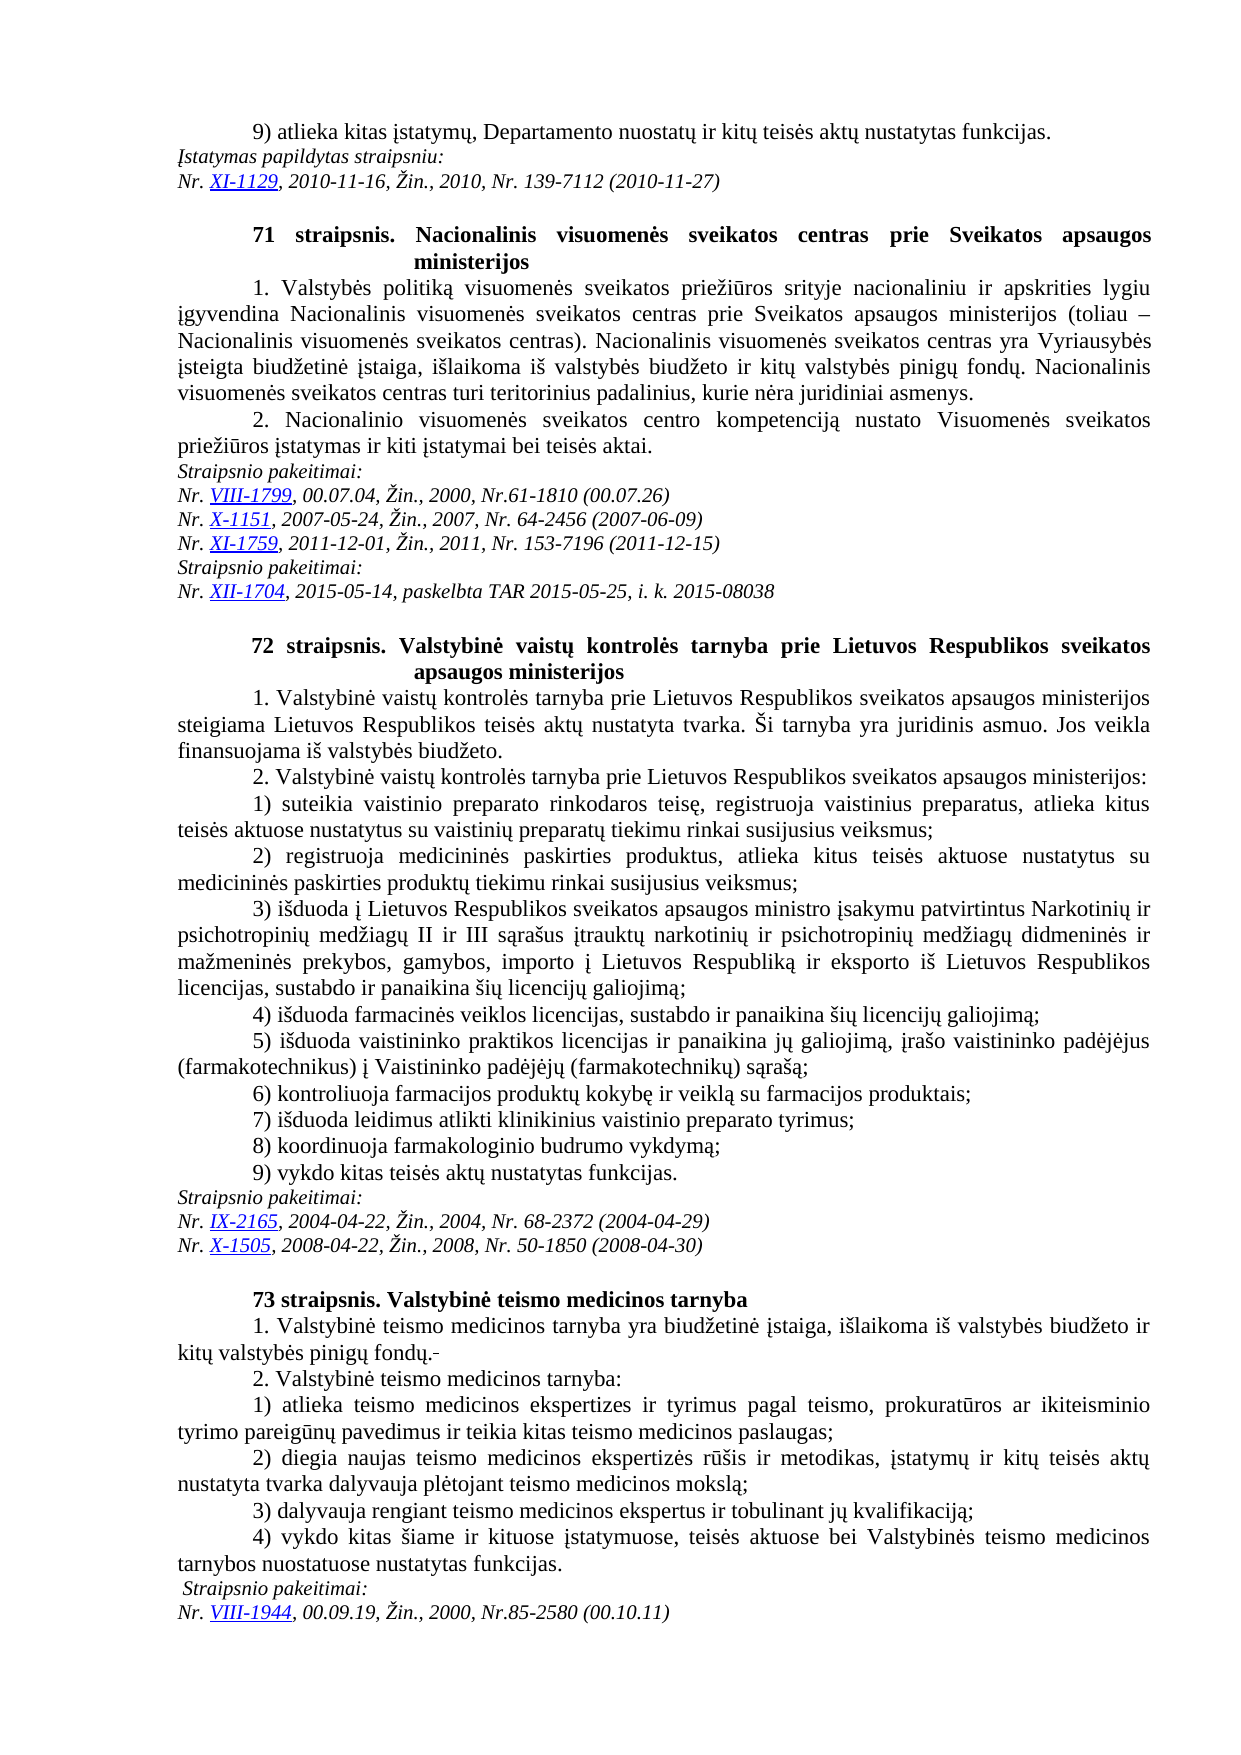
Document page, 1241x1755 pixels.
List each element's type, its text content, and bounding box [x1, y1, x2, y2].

text 73 straipsnis. Valstybinė teismo medicinos tarnyba [177, 1286, 1152, 1312]
text Įstatymas papildytas straipsniu: [177, 144, 1152, 168]
text Nr. X-1505, 2008-04-22, Žin., 2008, Nr. 50-1850 (2008-04-30) [177, 1233, 1152, 1257]
text 1. Valstybinė vaistų kontrolės tarnyba prie Lietuvos Respublikos sveikatos apsaugos ministerijos steigiama Lietuvos Respublikos teisės aktų nustatyta tvarka. Ši tarnyba yra juridinis asmuo. Jos veikla finansuojama iš valstybės biudžeto. [177, 684, 1152, 763]
text Nr. XI-1759, 2011-12-01, Žin., 2011, Nr. 153-7196 (2011-12-15) [177, 531, 1152, 555]
text Straipsnio pakeitimai: [177, 1185, 1152, 1209]
text 5) išduoda vaistininko praktikos licencijas ir panaikina jų galiojimą, įrašo vaistininko padėjėjus (farmakotechnikus) į Vaistininko padėjėjų (farmakotechnikų) sąrašą; [177, 1027, 1152, 1080]
text Nr. XII-1704, 2015-05-14, paskelbta TAR 2015-05-25, i. k. 2015-08038 [177, 579, 1152, 603]
text Nr. XI-1129, 2010-11-16, Žin., 2010, Nr. 139-7112 (2010-11-27) [177, 168, 1152, 193]
text 2) diegia naujas teismo medicinos ekspertizės rūšis ir metodikas, įstatymų ir kitų teisės aktų nustatyta tvarka dalyvauja plėtojant teismo medicinos mokslą; [177, 1444, 1152, 1497]
text 2. Valstybinė vaistų kontrolės tarnyba prie Lietuvos Respublikos sveikatos apsaugos ministerijos: [177, 763, 1152, 790]
text 72 straipsnis. Valstybinė vaistų kontrolės tarnyba prie Lietuvos Respublikos sveikatos apsaugos ministerijos [251, 632, 1152, 684]
text 1) suteikia vaistinio preparato rinkodaros teisę, registruoja vaistinius preparatus, atlieka kitus teisės aktuose nustatytus su vaistinių preparatų tiekimu rinkai susijusius veiksmus; [177, 790, 1152, 842]
text 1. Valstybės politiką visuomenės sveikatos priežiūros srityje nacionaliniu ir apskrities lygiu įgyvendina Nacionalinis visuomenės sveikatos centras prie Sveikatos apsaugos ministerijos (toliau – Nacionalinis visuomenės sveikatos centras). Nacionalinis visuomenės sveikatos centras yra Vyriausybės įsteigta biudžetinė įstaiga, išlaikoma iš valstybės biudžeto ir kitų valstybės pinigų fondų. Nacionalinis visuomenės sveikatos centras turi teritorinius padalinius, kurie nėra juridiniai asmenys. [177, 274, 1152, 406]
text 1) atlieka teismo medicinos ekspertizes ir tyrimus pagal teismo, prokuratūros ar ikiteisminio tyrimo pareigūnų pavedimus ir teikia kitas teismo medicinos paslaugas; [177, 1391, 1152, 1444]
text 2. Valstybinė teismo medicinos tarnyba: [177, 1365, 1152, 1391]
text Nr. VIII-1944, 00.09.19, Žin., 2000, Nr.85-2580 (00.10.11) [177, 1600, 1152, 1624]
text 3) dalyvauja rengiant teismo medicinos ekspertus ir tobulinant jų kvalifikaciją; [177, 1497, 1152, 1523]
text Nr. IX-2165, 2004-04-22, Žin., 2004, Nr. 68-2372 (2004-04-29) [177, 1209, 1152, 1233]
text Nr. X-1151, 2007-05-24, Žin., 2007, Nr. 64-2456 (2007-06-09) [177, 507, 1152, 531]
text 4) išduoda farmacinės veiklos licencijas, sustabdo ir panaikina šių licencijų galiojimą; [177, 1001, 1152, 1027]
text 2) registruoja medicininės paskirties produktus, atlieka kitus teisės aktuose nustatytus su medicininės paskirties produktų tiekimu rinkai susijusius veiksmus; [177, 842, 1152, 895]
text 9) vykdo kitas teisės aktų nustatytas funkcijas. [177, 1159, 1152, 1185]
text 71 straipsnis. Nacionalinis visuomenės sveikatos centras prie Sveikatos apsaugos ministerijos [252, 221, 1152, 274]
text 2. Nacionalinio visuomenės sveikatos centro kompetenciją nustato Visuomenės sveikatos priežiūros įstatymas ir kiti įstatymai bei teisės aktai. [177, 406, 1152, 458]
text 6) kontroliuoja farmacijos produktų kokybę ir veiklą su farmacijos produktais; [177, 1080, 1152, 1106]
text 1. Valstybinė teismo medicinos tarnyba yra biudžetinė įstaiga, išlaikoma iš valstybės biudžeto ir kitų valstybės pinigų fondų. [177, 1312, 1152, 1365]
text 8) koordinuoja farmakologinio budrumo vykdymą; [177, 1132, 1152, 1159]
text 9) atlieka kitas įstatymų, Departamento nuostatų ir kitų teisės aktų nustatytas funkcijas. [177, 118, 1152, 144]
text Nr. VIII-1799, 00.07.04, Žin., 2000, Nr.61-1810 (00.07.26) [177, 483, 1152, 507]
text 4) vykdo kitas šiame ir kituose įstatymuose, teisės aktuose bei Valstybinės teismo medicinos tarnybos nuostatuose nustatytas funkcijas. [177, 1523, 1152, 1576]
text Straipsnio pakeitimai: [177, 555, 1152, 579]
text Straipsnio pakeitimai: [177, 1576, 1152, 1600]
text 7) išduoda leidimus atlikti klinikinius vaistinio preparato tyrimus; [177, 1106, 1152, 1132]
text Straipsnio pakeitimai: [177, 458, 1152, 483]
text 3) išduoda į Lietuvos Respublikos sveikatos apsaugos ministro įsakymu patvirtintus Narkotinių ir psichotropinių medžiagų II ir III sąrašus įtrauktų narkotinių ir psichotropinių medžiagų didmeninės ir mažmeninės prekybos, gamybos, importo į Lietuvos Respubliką ir eksporto iš Lietuvos Respublikos licencijas, sustabdo ir panaikina šių licencijų galiojimą; [177, 895, 1152, 1001]
